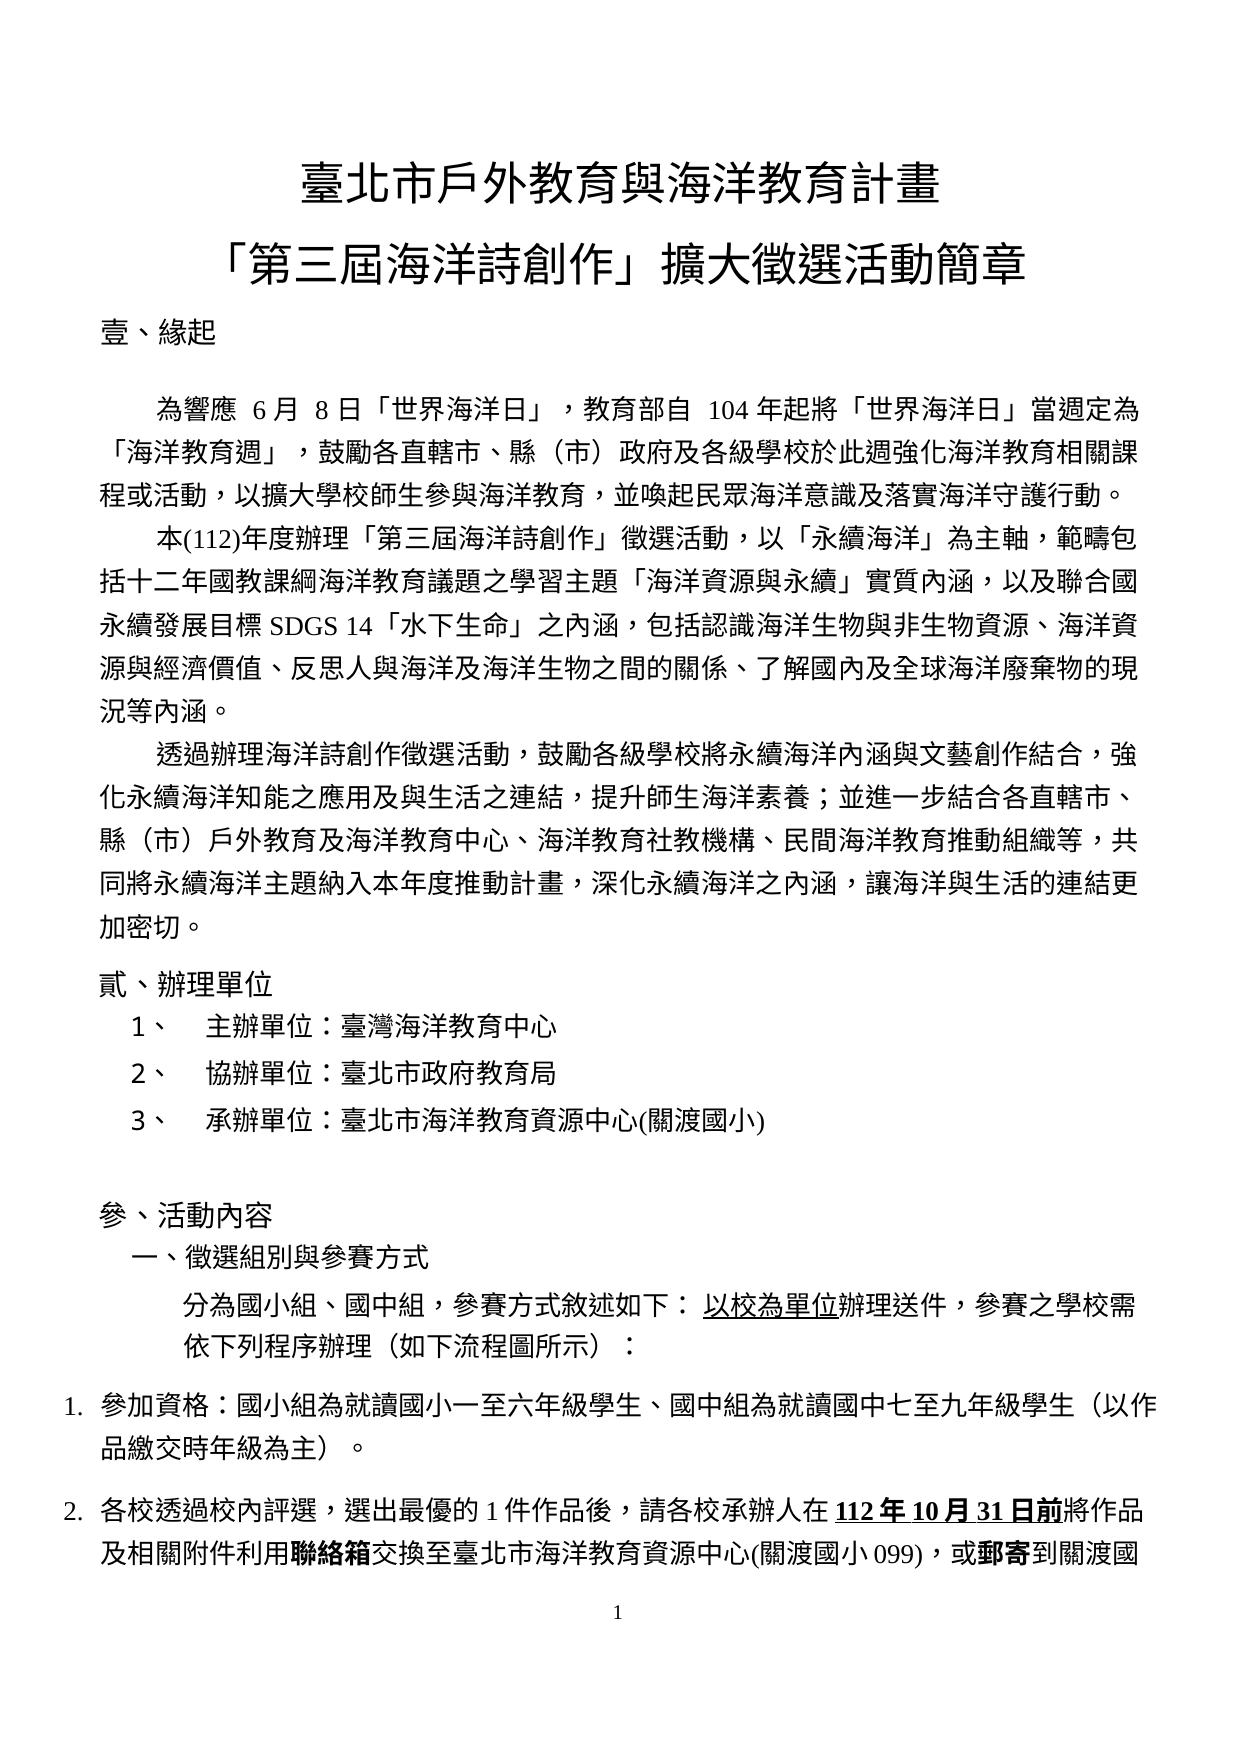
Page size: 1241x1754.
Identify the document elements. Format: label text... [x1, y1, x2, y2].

list 各校透過校內評選，選出最優的1件作品後，請各校承辦人在112年10月31日前將作品及相關附件利用聯絡箱交換至臺北市海洋教育資源中心(關渡國小099)，或郵寄到關渡國 [63, 1488, 1164, 1571]
text 本(112)年度辦理「第三屆海洋詩創作」徵選活動，以「永續海洋」為主軸，範疇包括十二年國教課綱海洋教育議題之學習主題「海洋資源與永續」實質內涵，以及聯合國永續發展目標SDGS 14「水下生命」之內涵，包括認識海洋生物與非生物資源、海洋資源與經濟價值、反思人與海洋及海洋生物之間的關係、了解國內及全球海洋廢棄物的現況等內涵。 [99, 517, 1141, 729]
text 分為國小組、國中組，參賽方式敘述如下： 以校為單位辦理送件，參賽之學校需依下列程序辦理（如下流程圖所示）： [182, 1284, 1141, 1364]
subtitle 貳、辦理單位 [99, 961, 1164, 1004]
list 協辦單位：臺北市政府教育局 [130, 1052, 1164, 1091]
list 參加資格：國小組為就讀國小一至六年級學生、國中組為就讀國中七至九年級學生（以作品繳交時年級為主）。 [63, 1383, 1164, 1466]
text 臺北市戶外教育與海洋教育計畫 [101, 147, 1139, 213]
text 為響應 6 月 8 日「世界海洋日」，教育部自 104 年起將「世界海洋日」當週定為「海洋教育週」，鼓勵各直轄市、縣（市）政府及各級學校於此週強化海洋教育相關課程或活動，以擴大學校師生參與海洋教育，並喚起民眾海洋意識及落實海洋守護行動。 [99, 388, 1141, 513]
subtitle 壹、緣起 [100, 310, 1164, 352]
list 主辦單位：臺灣海洋教育中心 [130, 1005, 1164, 1045]
subtitle 參、活動內容 [99, 1192, 1164, 1234]
text 「第三屆海洋詩創作」擴大徵選活動簡章 [101, 228, 1139, 295]
text 一、徵選組別與參賽方式 [131, 1236, 1164, 1276]
text 透過辦理海洋詩創作徵選活動，鼓勵各級學校將永續海洋內涵與文藝創作結合，強化永續海洋知能之應用及與生活之連結，提升師生海洋素養；並進一步結合各直轄市、縣（市）戶外教育及海洋教育中心、海洋教育社教機構、民間海洋教育推動組織等，共同將永續海洋主題納入本年度推動計畫，深化永續海洋之內涵，讓海洋與生活的連結更加密切。 [99, 733, 1141, 945]
list 承辦單位：臺北市海洋教育資源中心(關渡國小) [130, 1098, 1164, 1138]
